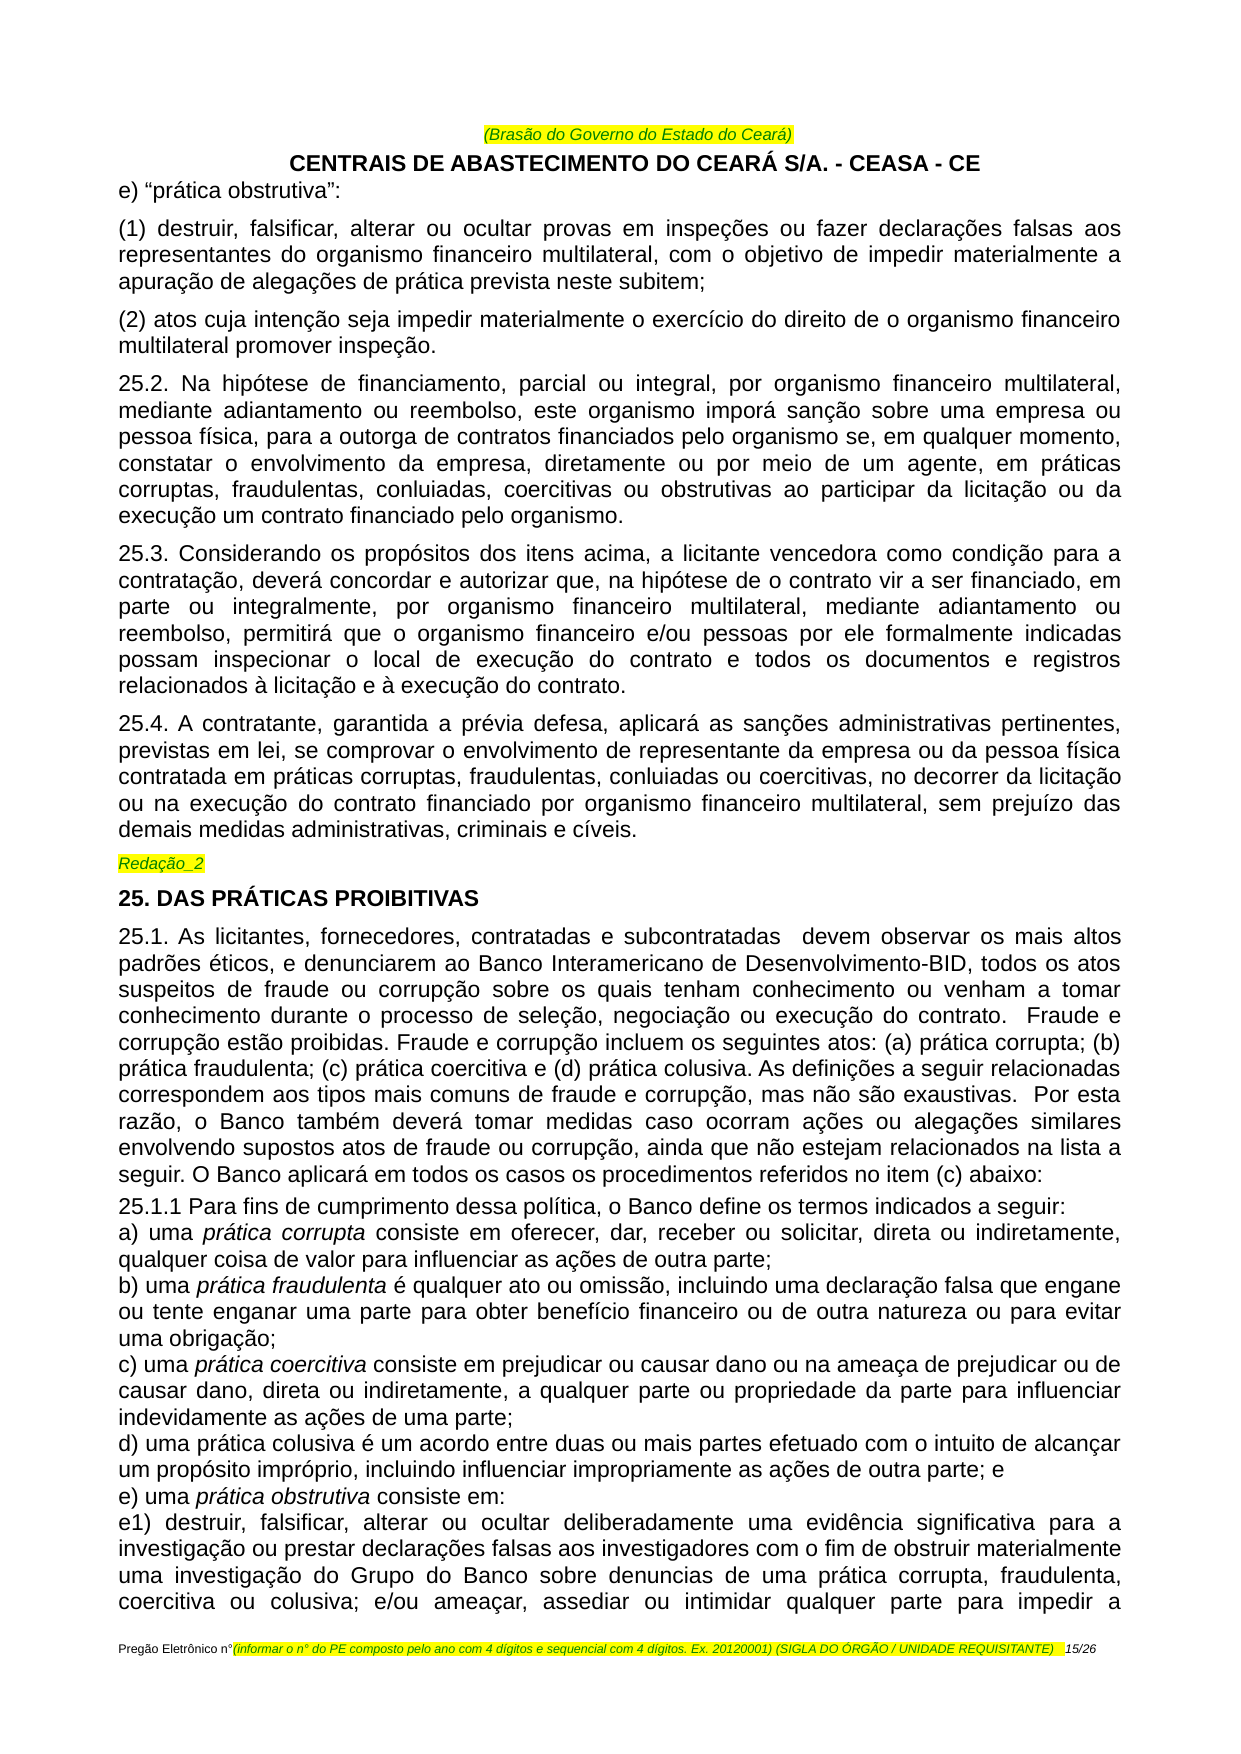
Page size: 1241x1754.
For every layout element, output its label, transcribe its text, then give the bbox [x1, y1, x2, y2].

text 25.1.1 Para fins de cumprimento dessa política, o Banco define os termos indicados a seguir: [118, 1193, 1122, 1219]
text a) uma prática corrupta consiste em oferecer, dar, receber ou solicitar, direta ou indiretamente, qualquer coisa de valor para influenciar as ações de outra parte; [118, 1219, 1122, 1272]
text 25.2. Na hipótese de financiamento, parcial ou integral, por organismo financeiro multilateral, mediante adiantamento ou reembolso, este organismo imporá sanção sobre uma empresa ou pessoa física, para a outorga de contratos financiados pelo organismo se, em qualquer momento, constatar o envolvimento da empresa, diretamente ou por meio de um agente, em práticas corruptas, fraudulentas, conluiadas, coercitivas ou obstrutivas ao participar da licitação ou da execução um contrato financiado pelo organismo. [118, 370, 1122, 528]
text e) uma prática obstrutiva consiste em: [118, 1483, 1122, 1509]
text d) uma prática colusiva é um acordo entre duas ou mais partes efetuado com o intuito de alcançar um propósito impróprio, incluindo influenciar impropriamente as ações de outra parte; e [118, 1430, 1122, 1483]
text c) uma prática coercitiva consiste em prejudicar ou causar dano ou na ameaça de prejudicar ou de causar dano, direta ou indiretamente, a qualquer parte ou propriedade da parte para influenciar indevidamente as ações de uma parte; [118, 1351, 1122, 1430]
text (2) atos cuja intenção seja impedir materialmente o exercício do direito de o organismo financeiro multilateral promover inspeção. [118, 306, 1122, 358]
text 25. DAS PRÁTICAS PROIBITIVAS [118, 885, 1122, 911]
text 25.4. A contratante, garantida a prévia defesa, aplicará as sanções administrativas pertinentes, previstas em lei, se comprovar o envolvimento de representante da empresa ou da pessoa física contratada em práticas corruptas, fraudulentas, conluiadas ou coercitivas, no decorrer da licitação ou na execução do contrato financiado por organismo financeiro multilateral, sem prejuízo das demais medidas administrativas, criminais e cíveis. [118, 710, 1122, 842]
text e1) destruir, falsificar, alterar ou ocultar deliberadamente uma evidência significativa para a investigação ou prestar declarações falsas aos investigadores com o fim de obstruir materialmente uma investigação do Grupo do Banco sobre denuncias de uma prática corrupta, fraudulenta, coercitiva ou colusiva; e/ou ameaçar, assediar ou intimidar qualquer parte para impedir a [118, 1509, 1122, 1614]
text Redação_2 [118, 854, 1123, 873]
text 25.1. As licitantes, fornecedores, contratadas e subcontratadas devem observar os mais altos padrões éticos, e denunciarem ao Banco Interamericano de Desenvolvimento-BID, todos os atos suspeitos de fraude ou corrupção sobre os quais tenham conhecimento ou venham a tomar conhecimento durante o processo de seleção, negociação ou execução do contrato. Fraude e corrupção estão proibidas. Fraude e corrupção incluem os seguintes atos: (a) prática corrupta; (b) prática fraudulenta; (c) prática coercitiva e (d) prática colusiva. As definições a seguir relacionadas correspondem aos tipos mais comuns de fraude e corrupção, mas não são exaustivas. Por esta razão, o Banco também deverá tomar medidas caso ocorram ações ou alegações similares envolvendo supostos atos de fraude ou corrupção, ainda que não estejam relacionados na lista a seguir. O Banco aplicará em todos os casos os procedimentos referidos no item (c) abaixo: [118, 923, 1122, 1187]
text 25.3. Considerando os propósitos dos itens acima, a licitante vencedora como condição para a contratação, deverá concordar e autorizar que, na hipótese de o contrato vir a ser financiado, em parte ou integralmente, por organismo financeiro multilateral, mediante adiantamento ou reembolso, permitirá que o organismo financeiro e/ou pessoas por ele formalmente indicadas possam inspecionar o local de execução do contrato e todos os documentos e registros relacionados à licitação e à execução do contrato. [118, 540, 1122, 698]
text e) “prática obstrutiva”: [118, 177, 1122, 203]
text b) uma prática fraudulenta é qualquer ato ou omissão, incluindo uma declaração falsa que engane ou tente enganar uma parte para obter benefício financeiro ou de outra natureza ou para evitar uma obrigação; [118, 1272, 1122, 1351]
text (1) destruir, falsificar, alterar ou ocultar provas em inspeções ou fazer declarações falsas aos representantes do organismo financeiro multilateral, com o objetivo de impedir materialmente a apuração de alegações de prática prevista neste subitem; [118, 215, 1122, 294]
